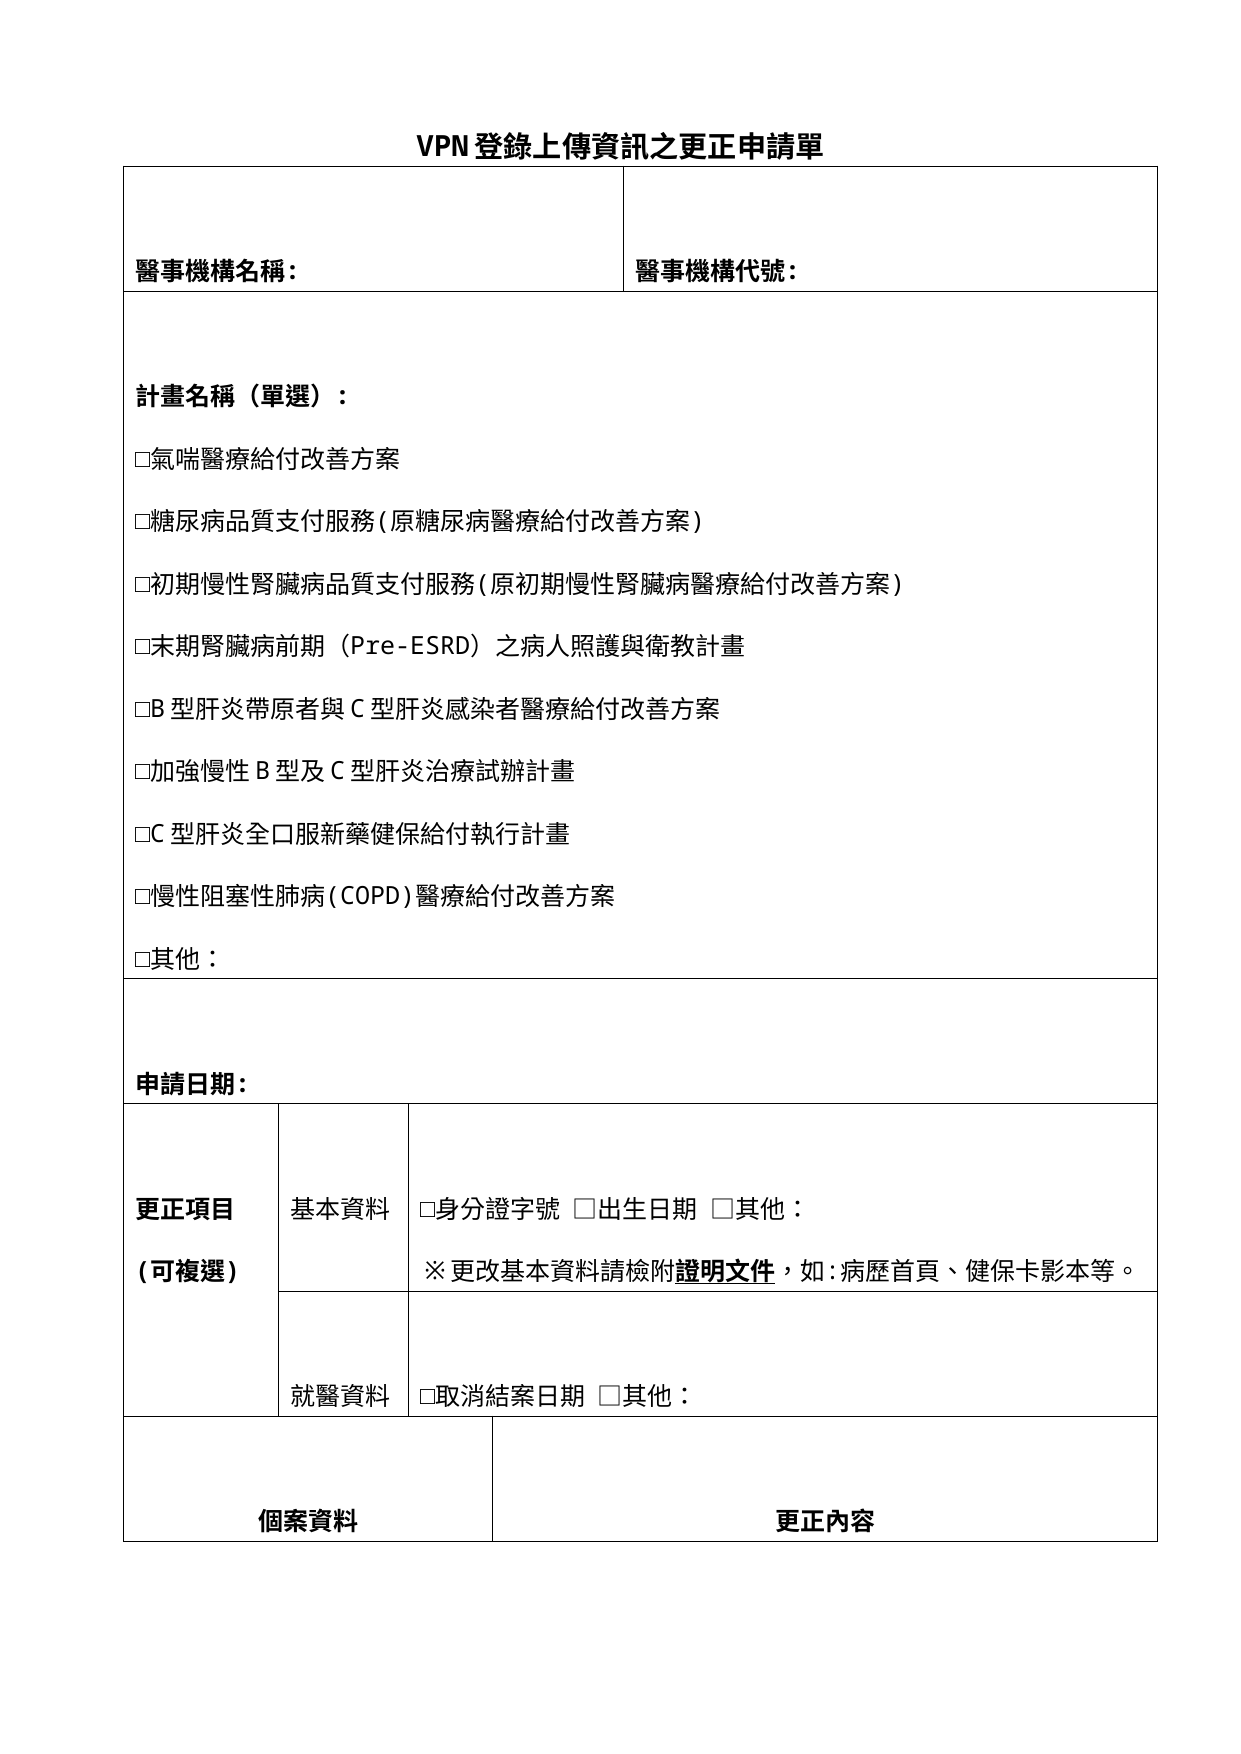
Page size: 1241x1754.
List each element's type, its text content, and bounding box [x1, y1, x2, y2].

table_header 醫事機構代號: [624, 167, 1157, 291]
table_cell 就醫資料 [279, 1292, 408, 1416]
table_cell 個案資料 [124, 1417, 492, 1541]
table_cell □身分證字號 □出生日期 □其他： ※更改基本資料請檢附證明文件，如:病歷首頁、健保卡影本等。 [409, 1104, 1157, 1291]
table_cell □取消結案日期 □其他： [409, 1292, 1157, 1416]
table_cell 更正內容 [493, 1417, 1157, 1541]
table_cell 更正項目 (可複選) [124, 1104, 278, 1416]
table_header 醫事機構名稱: [124, 167, 623, 291]
table_cell 申請日期: [124, 979, 1157, 1103]
table_cell 基本資料 [279, 1104, 408, 1291]
table_cell 計畫名稱（單選）: □氣喘醫療給付改善方案 □糖尿病品質支付服務(原糖尿病醫療給付改善方案) □初期慢性腎臟病品質支付服務(原初期慢性腎臟病醫療給付改善方案) □末期腎臟病前期（Pre-ESRD）之病人照護與衛教計畫 □B型肝炎帶原者與C型肝炎感染者醫療給付改善方案 □加強慢性B型及C型肝炎治療試辦計畫 □C型肝炎全口服新藥健保給付執行計畫 □慢性阻塞性肺病(COPD)醫療給付改善方案 □其他： [124, 292, 1157, 978]
text VPN登錄上傳資訊之更正申請單 [112, 103, 1128, 166]
